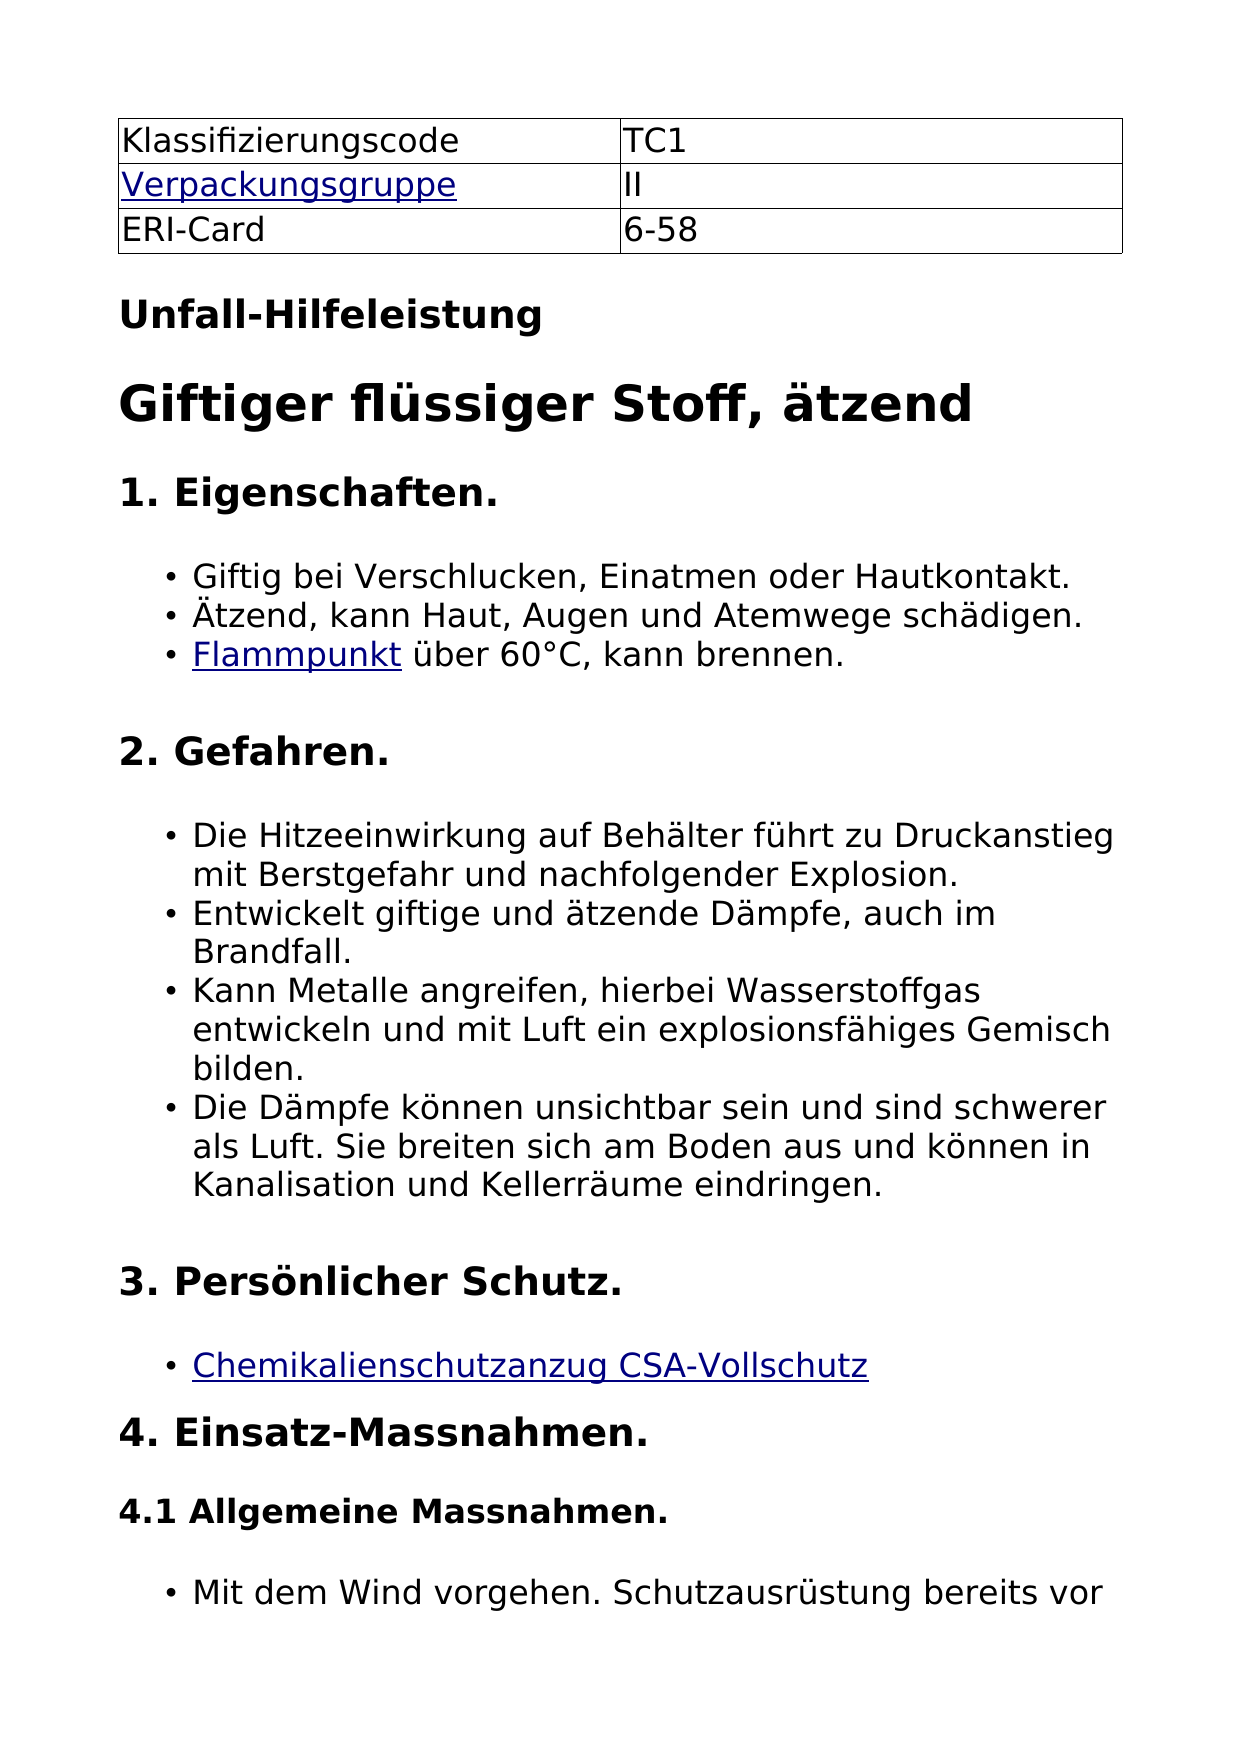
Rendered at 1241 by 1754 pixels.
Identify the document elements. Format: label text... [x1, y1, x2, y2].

list Kann Metalle angreifen, hierbei Wasserstoffgas entwickeln und mit Luft ein explosionsfähiges Gemisch bilden. [177, 972, 1122, 1088]
list Chemikalienschutzanzug CSA-Vollschutz [177, 1346, 1122, 1385]
subtitle 2. Gefahren. [118, 729, 1122, 774]
list Ätzend, kann Haut, Augen und Atemwege schädigen. [177, 597, 1122, 636]
table_cell Verpackungsgruppe [119, 164, 620, 208]
subtitle Giftiger flüssiger Stoff, ätzend [118, 375, 1122, 433]
list Entwickelt giftige und ätzende Dämpfe, auch im Brandfall. [177, 894, 1122, 972]
subtitle 3. Persönlicher Schutz. [118, 1259, 1122, 1304]
list Die Dämpfe können unsichtbar sein und sind schwerer als Luft. Sie breiten sich am Boden aus und können in Kanalisation und Kellerräume eindringen. [177, 1088, 1122, 1205]
list Giftig bei Verschlucken, Einatmen oder Hautkontakt. [177, 558, 1122, 597]
subtitle 1. Eigenschaften. [118, 471, 1122, 516]
list Flammpunkt über 60°C, kann brennen. [177, 636, 1122, 674]
table_cell II [621, 164, 1122, 208]
subtitle 4. Einsatz-Massnahmen. [118, 1410, 1122, 1456]
list Mit dem Wind vorgehen. Schutzausrüstung bereits vor [177, 1574, 1122, 1613]
table_cell TC1 [621, 119, 1122, 163]
subtitle Unfall-Hilfeleistung [118, 292, 1122, 338]
list Die Hitzeeinwirkung auf Behälter führt zu Druckanstieg mit Berstgefahr und nachfolgender Explosion. [177, 816, 1122, 894]
subtitle 4.1 Allgemeine Massnahmen. [118, 1493, 1122, 1532]
table_cell ERI-Card [119, 209, 620, 252]
table_cell Klassifizierungscode [119, 119, 620, 163]
table_cell 6-58 [621, 209, 1122, 252]
